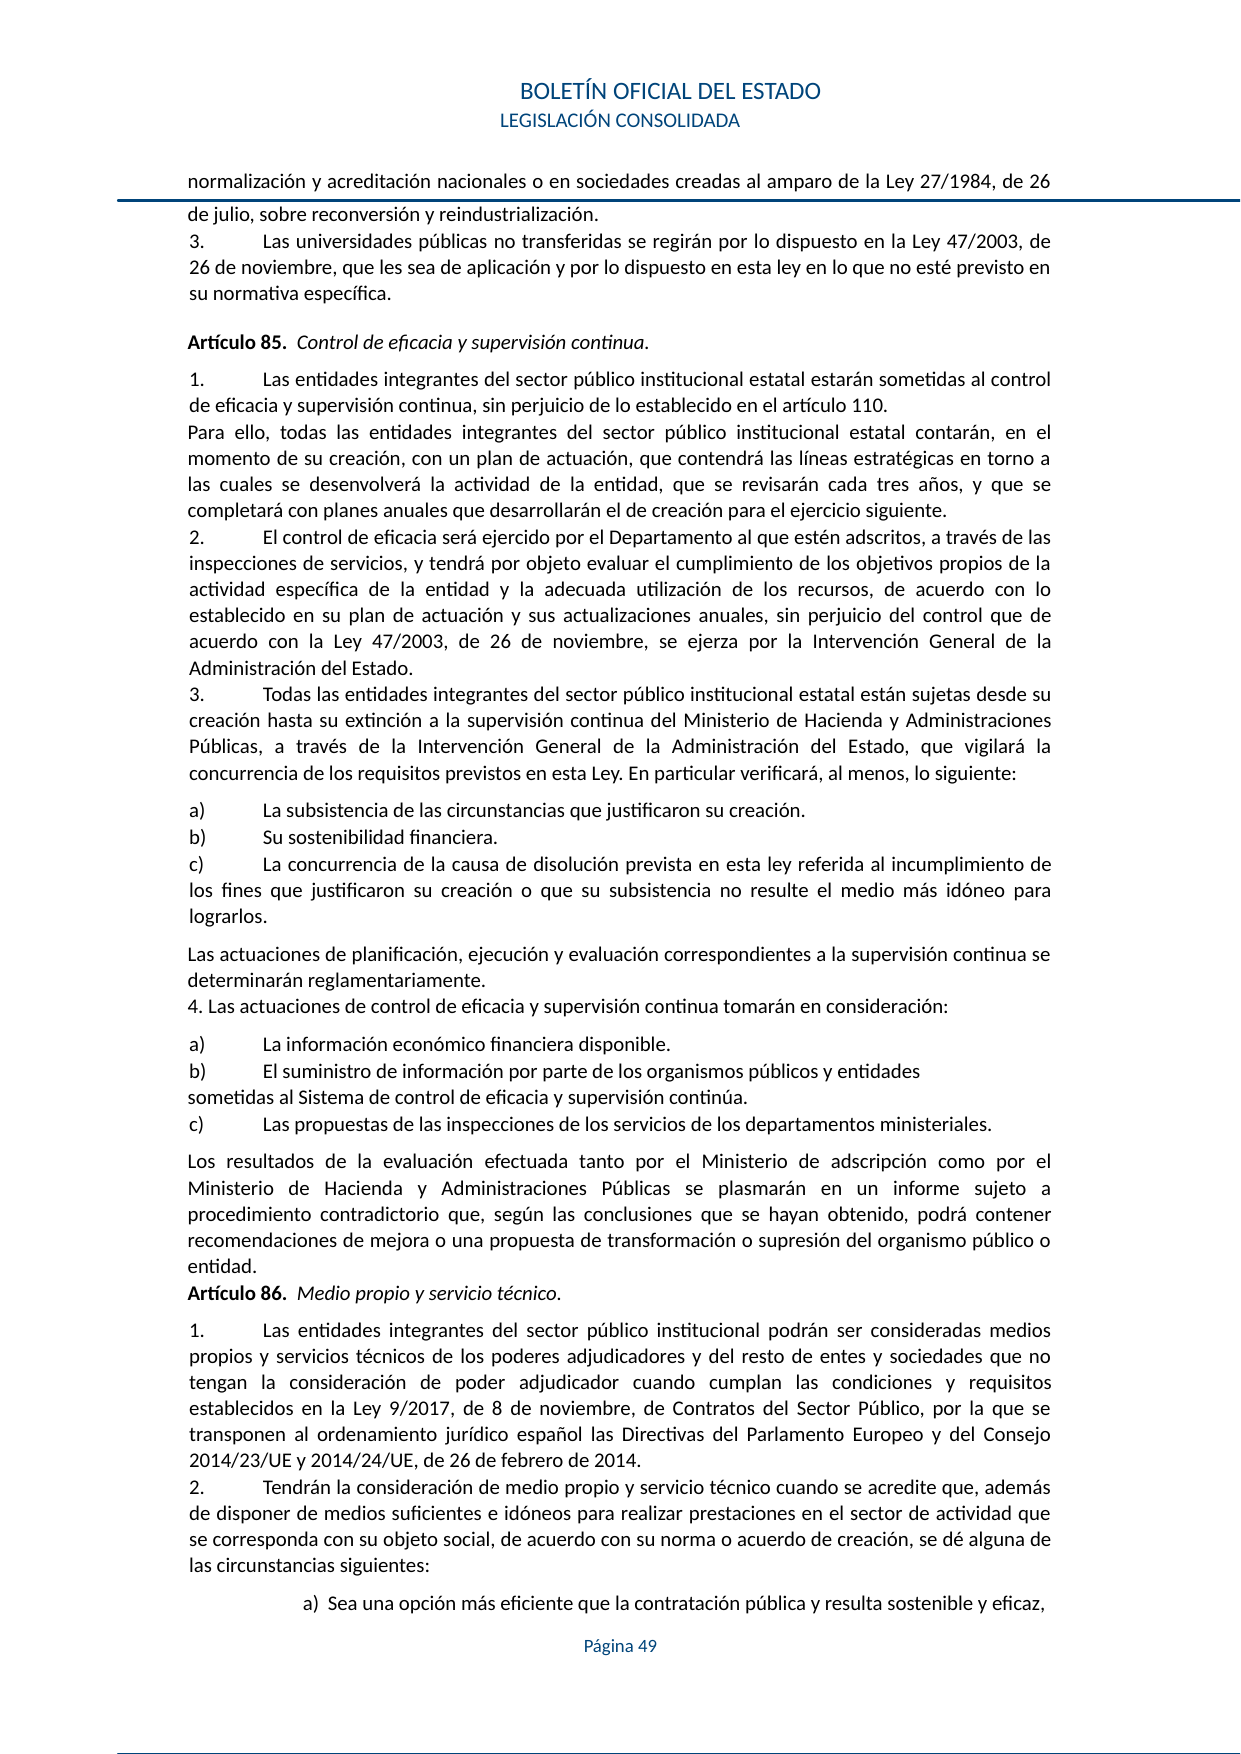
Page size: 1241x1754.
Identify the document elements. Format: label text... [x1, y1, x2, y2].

text Los resultados de la evaluación efectuada tanto por el Ministerio de adscripción como por el Ministerio de Hacienda y Administraciones Públicas se plasmarán en un informe sujeto a procedimiento contradictorio que, según las conclusiones que se hayan obtenido, podrá contener recomendaciones de mejora o una propuesta de transformación o supresión del organismo público o entidad. [187, 1149, 1053, 1279]
text Artículo 85. Control de eficacia y supervisión continua. [187, 329, 1053, 355]
list Todas las entidades integrantes del sector público institucional estatal están sujetas desde su creación hasta su extinción a la supervisión continua del Ministerio de Hacienda y Administraciones Públicas, a través de la Intervención General de la Administración del Estado, que vigilará la concurrencia de los requisitos previstos en esta Ley. En particular verificará, al menos, lo siguiente: [189, 681, 1053, 785]
text Las actuaciones de planificación, ejecución y evaluación correspondientes a la supervisión continua se determinarán reglamentariamente. [187, 941, 1053, 992]
list Las entidades integrantes del sector público institucional estatal estarán sometidas al control de eficacia y supervisión continua, sin perjuicio de lo establecido en el artículo 110. [189, 366, 1053, 418]
text Para ello, todas las entidades integrantes del sector público institucional estatal contarán, en el momento de su creación, con un plan de actuación, que contendrá las líneas estratégicas en torno a las cuales se desenvolverá la actividad de la entidad, que se revisarán cada tres años, y que se completará con planes anuales que desarrollarán el de creación para el ejercicio siguiente. [187, 419, 1053, 523]
text de julio, sobre reconversión y reindustrialización. [187, 202, 1053, 227]
list Las propuestas de las inspecciones de los servicios de los departamentos ministeriales. [189, 1111, 1053, 1137]
list El suministro de información por parte de los organismos públicos y entidades [189, 1058, 1053, 1083]
list Las entidades integrantes del sector público institucional podrán ser consideradas medios propios y servicios técnicos de los poderes adjudicadores y del resto de entes y sociedades que no tengan la consideración de poder adjudicador cuando cumplan las condiciones y requisitos establecidos en la Ley 9/2017, de 8 de noviembre, de Contratos del Sector Público, por la que se transponen al ordenamiento jurídico español las Directivas del Parlamento Europeo y del Consejo 2014/23/UE y 2014/24/UE, de 26 de febrero de 2014. [189, 1317, 1053, 1473]
list Su sostenibilidad financiera. [189, 824, 1053, 849]
list Tendrán la consideración de medio propio y servicio técnico cuando se acredite que, además de disponer de medios suficientes e idóneos para realizar prestaciones en el sector de actividad que se corresponda con su objeto social, de acuerdo con su norma o acuerdo de creación, se dé alguna de las circunstancias siguientes: [189, 1474, 1053, 1578]
text normalización y acreditación nacionales o en sociedades creadas al amparo de la Ley 27/1984, de 26 [187, 168, 1053, 199]
text sometidas al Sistema de control de eficacia y supervisión continúa. [187, 1084, 1053, 1110]
text 4. Las actuaciones de control de eficacia y supervisión continua tomarán en consideración: [187, 993, 1053, 1019]
list El control de eficacia será ejercido por el Departamento al que estén adscritos, a través de las inspecciones de servicios, y tendrá por objeto evaluar el cumplimiento de los objetivos propios de la actividad específica de la entidad y la adecuada utilización de los recursos, de acuerdo con lo establecido en su plan de actuación y sus actualizaciones anuales, sin perjuicio del control que de acuerdo con la Ley 47/2003, de 26 de noviembre, se ejerza por la Intervención General de la Administración del Estado. [189, 524, 1053, 680]
list La subsistencia de las circunstancias que justificaron su creación. [189, 797, 1053, 823]
list La concurrencia de la causa de disolución prevista en esta ley referida al incumplimiento de los fines que justificaron su creación o que su subsistencia no resulte el medio más idóneo para lograrlos. [189, 851, 1053, 928]
text Artículo 86. Medio propio y servicio técnico. [187, 1280, 1053, 1305]
list La información económico financiera disponible. [189, 1031, 1053, 1057]
list Las universidades públicas no transferidas se regirán por lo dispuesto en la Ley 47/2003, de 26 de noviembre, que les sea de aplicación y por lo dispuesto en esta ley en lo que no esté previsto en su normativa específica. [189, 228, 1053, 306]
list Sea una opción más eficiente que la contratación pública y resulta sostenible y eficaz, [164, 1590, 1051, 1616]
